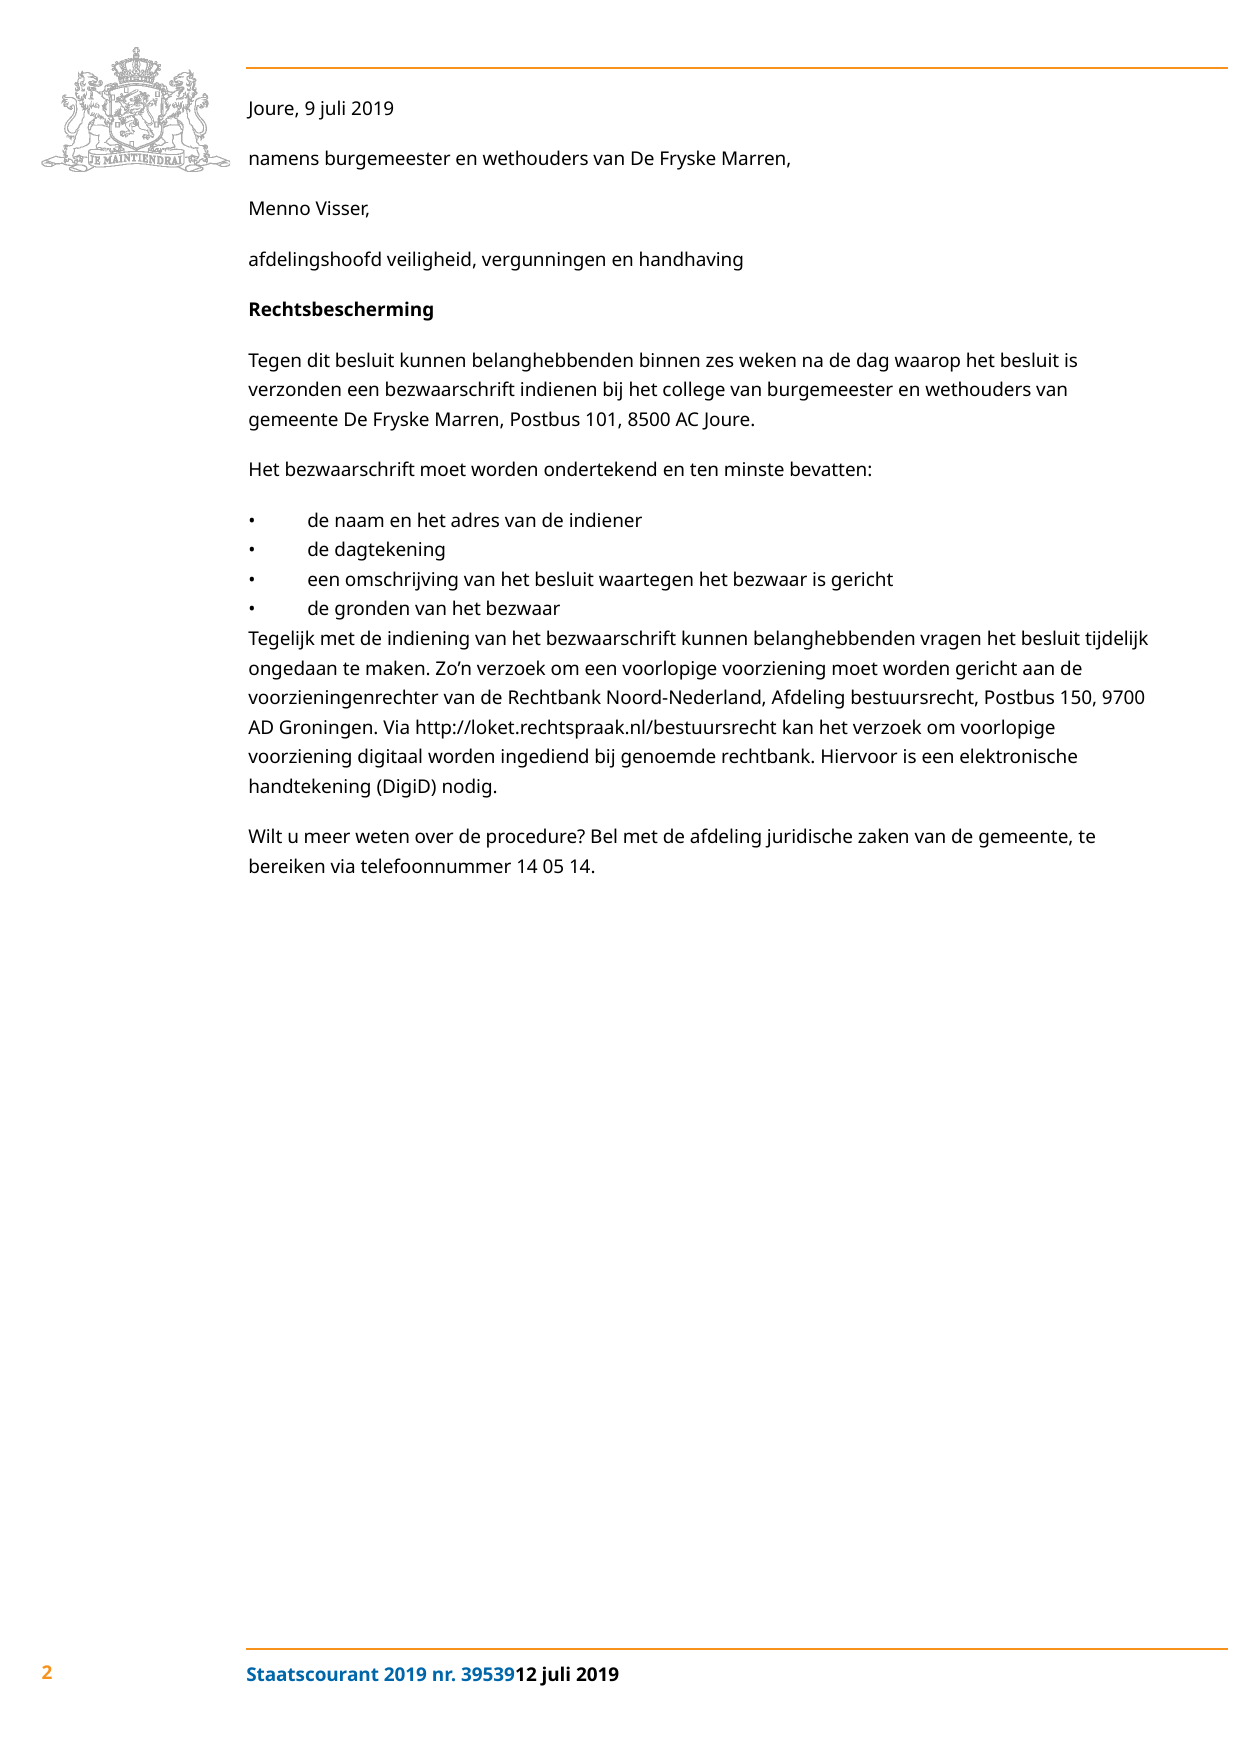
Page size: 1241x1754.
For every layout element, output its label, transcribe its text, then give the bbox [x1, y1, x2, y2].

list een omschrijving van het besluit waartegen het bezwaar is gericht [248, 566, 1152, 592]
picture [41, 47, 231, 172]
text Menno Visser, [248, 196, 1152, 221]
text afdelingshoofd veiligheid, vergunningen en handhaving [248, 246, 1152, 272]
text Rechtsbescherming [248, 296, 1152, 322]
text namens burgemeester en wethouders van De Fryske Marren, [248, 145, 1152, 171]
text Wilt u meer weten over de procedure? Bel met de afdeling juridische zaken van de gemeente, te bereiken via telefoonnummer 14 05 14. [248, 823, 1152, 879]
list de dagtekening [248, 536, 1152, 562]
list de gronden van het bezwaar [248, 596, 1152, 621]
list de naam en het adres van de indiener [248, 507, 1152, 533]
text Tegen dit besluit kunnen belanghebbenden binnen zes weken na de dag waarop het besluit is verzonden een bezwaarschrift indienen bij het college van burgemeester en wethouders van gemeente De Fryske Marren, Postbus 101, 8500 AC Joure. [248, 347, 1152, 432]
text Tegelijk met de indiening van het bezwaarschrift kunnen belanghebbenden vragen het besluit tijdelijk ongedaan te maken. Zo’n verzoek om een voorlopige voorziening moet worden gericht aan de voorzieningenrechter van de Rechtbank Noord-Nederland, Afdeling bestuursrecht, Postbus 150, 9700 AD Groningen. Via http://loket.rechtspraak.nl/bestuursrecht kan het verzoek om voorlopige voorziening digitaal worden ingediend bij genoemde rechtbank. Hiervoor is een elektronische handtekening (DigiD) nodig. [248, 625, 1152, 799]
text Joure, 9 juli 2019 [248, 95, 1152, 121]
text Het bezwaarschrift moet worden ondertekend en ten minste bevatten: [248, 456, 1152, 482]
